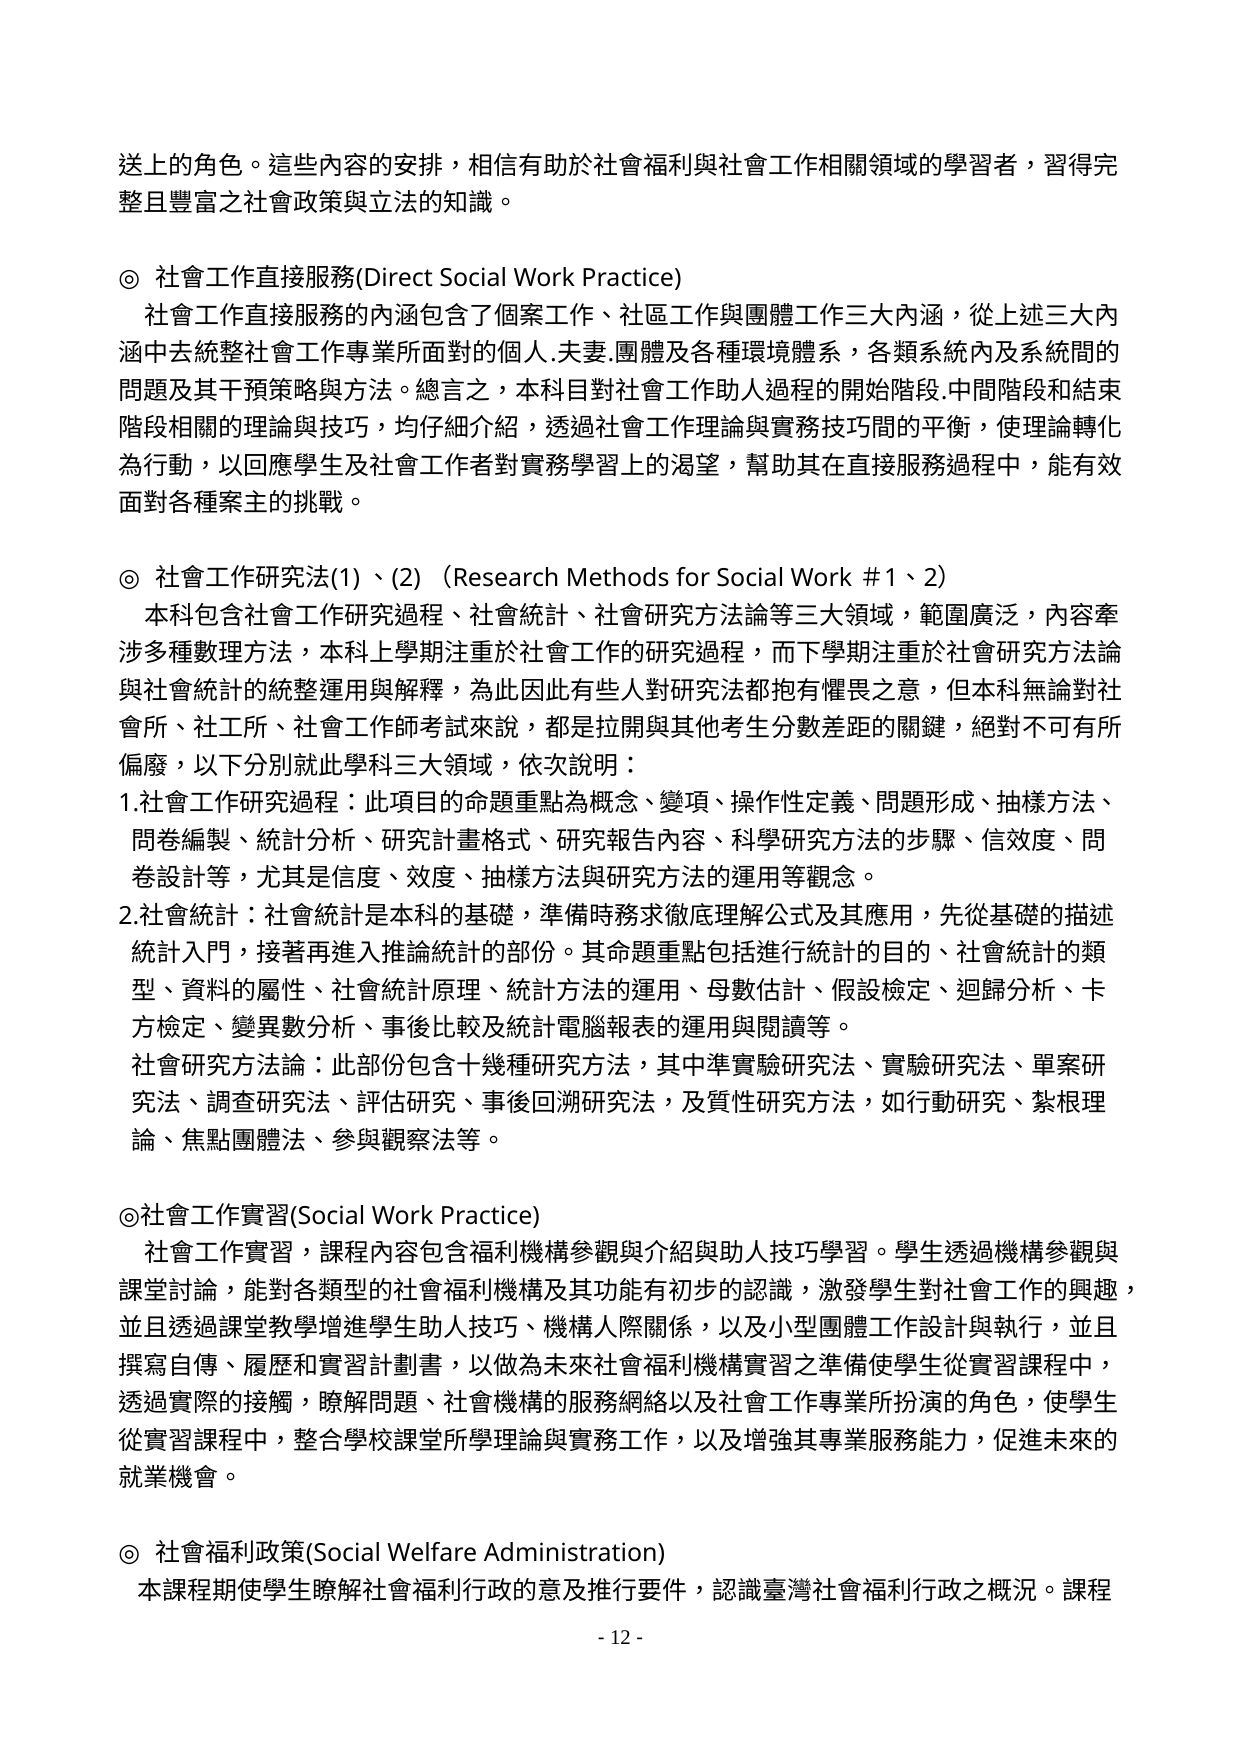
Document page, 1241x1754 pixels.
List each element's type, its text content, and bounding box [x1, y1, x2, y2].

text ◎社會工作實習(Social Work Practice) [118, 1195, 1122, 1232]
text 方檢定、變異數分析、事後比較及統計電腦報表的運用與閱讀等。 [118, 1007, 1122, 1045]
text 型、資料的屬性、社會統計原理、統計方法的運用、母數估計、假設檢定、迴歸分析、卡 [118, 970, 1122, 1007]
list 社會工作直接服務(Direct Social Work Practice) [118, 257, 1122, 295]
text 統計入門，接著再進入推論統計的部份。其命題重點包括進行統計的目的、社會統計的類 [118, 932, 1122, 970]
text 社會研究方法論：此部份包含十幾種研究方法，其中準實驗研究法、實驗研究法、單案研 [118, 1045, 1122, 1082]
text 論、焦點團體法、參與觀察法等。 [118, 1120, 1122, 1157]
text 本課程期使學生瞭解社會福利行政的意及推行要件，認識臺灣社會福利行政之概況。課程 [118, 1570, 1122, 1607]
list 社會工作研究法(1) 、(2) （Research Methods for Social Work ＃1、2） [118, 557, 1122, 595]
text 社會工作直接服務的內涵包含了個案工作、社區工作與團體工作三大內涵，從上述三大內涵中去統整社會工作專業所面對的個人.夫妻.團體及各種環境體系，各類系統內及系統間的問題及其干預策略與方法。總言之，本科目對社會工作助人過程的開始階段.中間階段和結束階段相關的理論與技巧，均仔細介紹，透過社會工作理論與實務技巧間的平衡，使理論轉化為行動，以回應學生及社會工作者對實務學習上的渴望，幫助其在直接服務過程中，能有效面對各種案主的挑戰。 [118, 295, 1122, 520]
text 送上的角色。這些內容的安排，相信有助於社會福利與社會工作相關領域的學習者，習得完整且豐富之社會政策與立法的知識。 [118, 145, 1122, 220]
text 問卷編製、統計分析、研究計畫格式、研究報告內容、科學研究方法的步驟、信效度、問 [118, 820, 1122, 857]
text 卷設計等，尤其是信度、效度、抽樣方法與研究方法的運用等觀念。 [118, 857, 1122, 895]
text 2.社會統計：社會統計是本科的基礎，準備時務求徹底理解公式及其應用，先從基礎的描述 [118, 895, 1122, 932]
text 社會工作實習，課程內容包含福利機構參觀與介紹與助人技巧學習。學生透過機構參觀與課堂討論，能對各類型的社會福利機構及其功能有初步的認識，激發學生對社會工作的興趣，並且透過課堂教學增進學生助人技巧、機構人際關係，以及小型團體工作設計與執行，並且撰寫自傳、履歷和實習計劃書，以做為未來社會福利機構實習之準備使學生從實習課程中，透過實際的接觸，瞭解問題、社會機構的服務網絡以及社會工作專業所扮演的角色，使學生從實習課程中，整合學校課堂所學理論與實務工作，以及增強其專業服務能力，促進未來的就業機會。 [118, 1232, 1122, 1495]
text 究法、調查研究法、評估研究、事後回溯研究法，及質性研究方法，如行動研究、紮根理 [118, 1082, 1122, 1120]
text 本科包含社會工作研究過程、社會統計、社會研究方法論等三大領域，範圍廣泛，內容牽涉多種數理方法，本科上學期注重於社會工作的研究過程，而下學期注重於社會研究方法論與社會統計的統整運用與解釋，為此因此有些人對研究法都抱有懼畏之意，但本科無論對社會所、社工所、社會工作師考試來說，都是拉開與其他考生分數差距的關鍵，絕對不可有所偏廢，以下分別就此學科三大領域，依次說明： [118, 595, 1122, 782]
text 1.社會工作研究過程：此項目的命題重點為概念、變項、操作性定義、問題形成、抽樣方法、 [118, 782, 1122, 820]
list 社會福利政策(Social Welfare Administration) [118, 1532, 1122, 1570]
